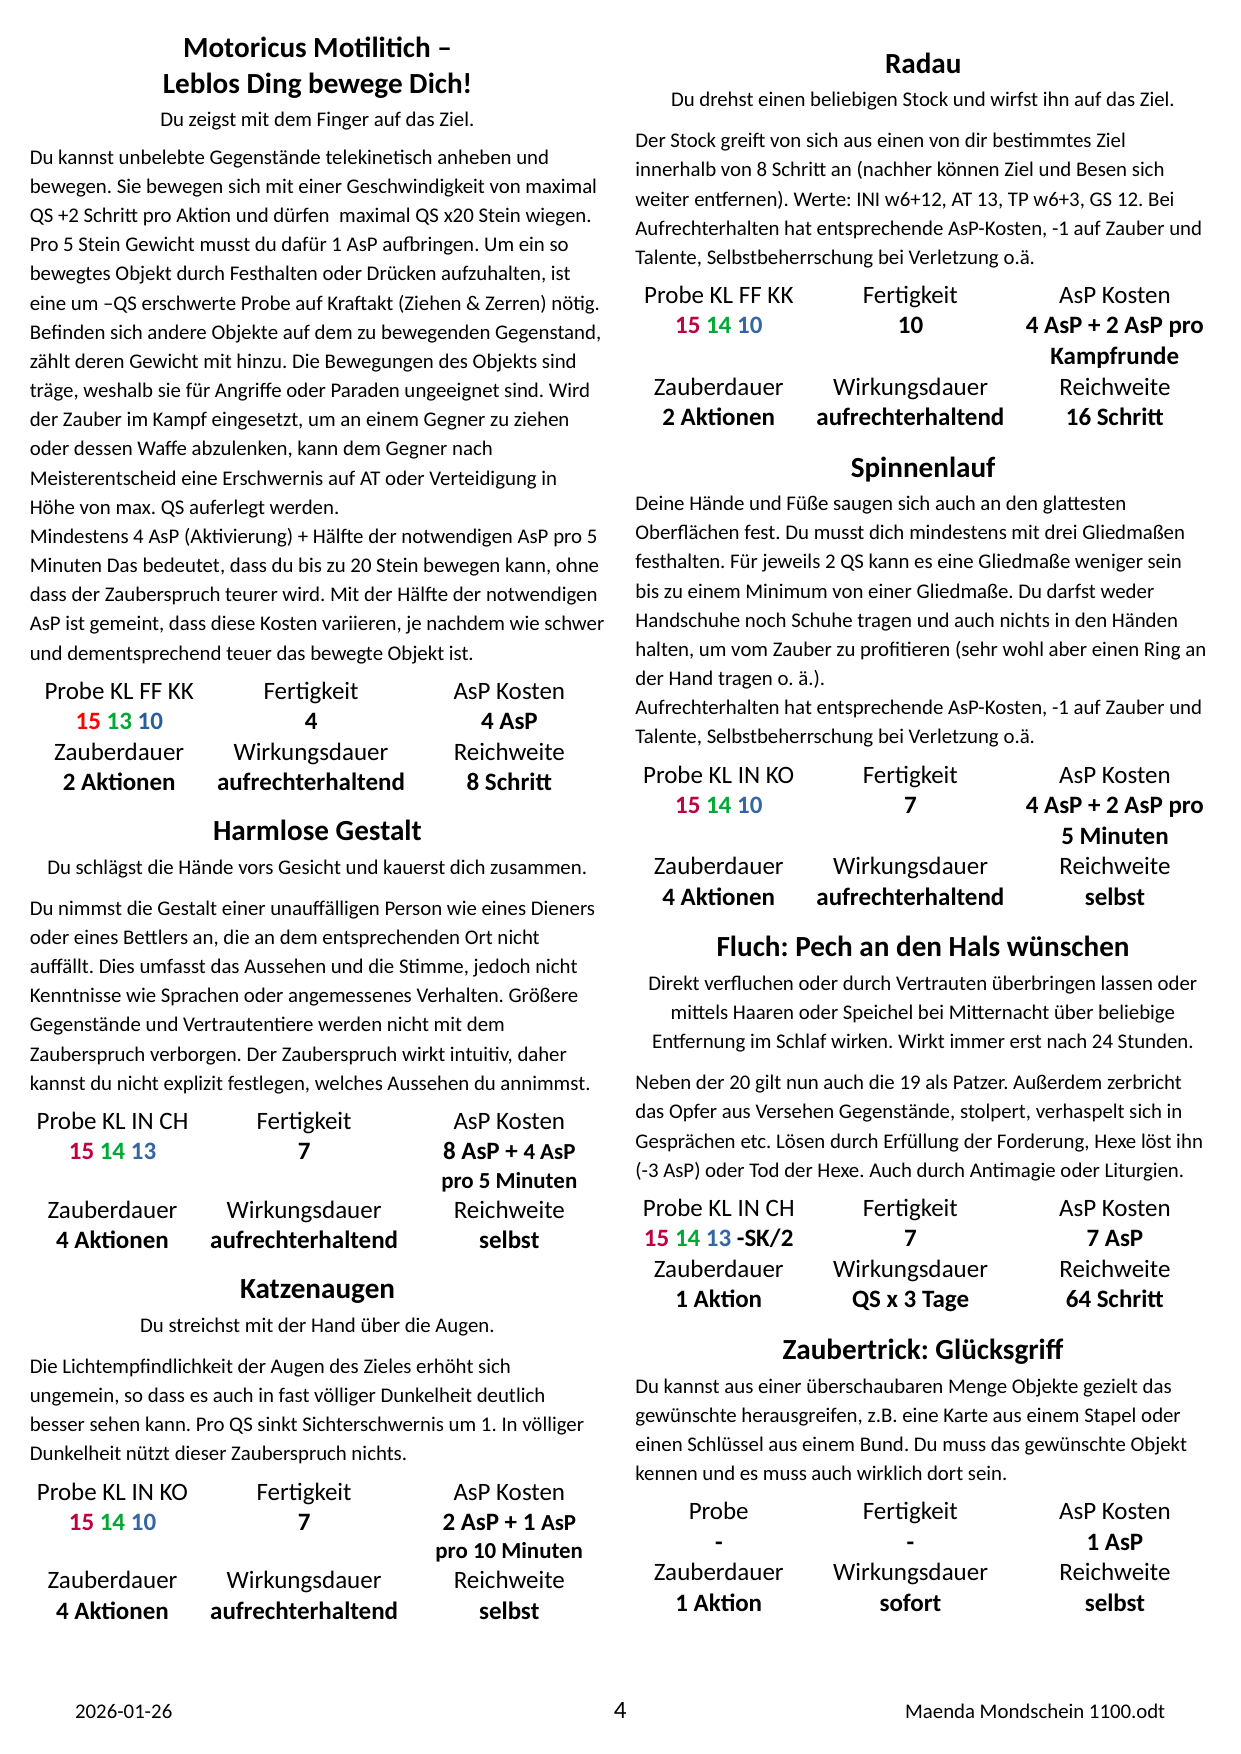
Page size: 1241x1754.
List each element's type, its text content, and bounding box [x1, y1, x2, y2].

table_cell 7 [802, 789, 1019, 850]
text Du kannst aus einer überschaubaren Menge Objekte gezielt das gewünschte herausgreifen, z.B. eine Karte aus einem Stapel oder einen Schlüssel aus einem Bund. Du muss das gewünschte Objekt kennen und es muss auch wirklich dort sein. [635, 1373, 1211, 1486]
table_cell Reichweite [1019, 371, 1211, 401]
table_cell 10 [802, 310, 1019, 371]
table_cell Wirkungsdauer [802, 1556, 1019, 1587]
table_cell aufrechterhaltend [195, 1225, 413, 1255]
table_cell 4 Aktionen [30, 1225, 195, 1255]
table_cell 7 AsP [1019, 1223, 1211, 1253]
table_header AsP Kosten [413, 1476, 605, 1506]
text Du streichst mit der Hand über die Augen. [29, 1312, 605, 1337]
table_header Probe KL IN KO [30, 1476, 195, 1506]
table_header Probe KL FF KK [30, 675, 208, 705]
table_cell aufrechterhaltend [802, 401, 1019, 432]
table_cell Zauberdauer [635, 1253, 802, 1284]
table_cell Reichweite [413, 1565, 605, 1595]
table_cell QS x 3 Tage [802, 1284, 1019, 1314]
text Radau [635, 45, 1211, 80]
text Spinnenlauf [635, 449, 1211, 484]
table_cell Zauberdauer [635, 371, 802, 401]
table_cell aufrechterhaltend [195, 1595, 413, 1626]
table_cell Reichweite [413, 1194, 605, 1224]
table_header Fertigkeit [802, 1495, 1019, 1526]
table_cell selbst [413, 1595, 605, 1626]
table_cell sofort [802, 1587, 1019, 1617]
table_header AsP Kosten [1019, 759, 1211, 789]
text Fluch: Pech an den Hals wünschen [635, 928, 1211, 964]
table_header AsP Kosten [1019, 1192, 1211, 1223]
table_cell selbst [413, 1225, 605, 1255]
table_cell Zauberdauer [30, 736, 208, 766]
table_cell 15 14 13 [30, 1136, 195, 1194]
table_cell 4 AsP + 2 AsP pro Kampfrunde [1019, 310, 1211, 371]
text Du nimmst die Gestalt einer unauffälligen Person wie eines Dieners oder eines Bettlers an, die an dem entsprechenden Ort nicht auffällt. Dies umfasst das Aussehen und die Stimme, jedoch nicht Kenntnisse wie Sprachen oder angemessenes Verhalten. Größere Gegenstände und Vertrautentiere werden nicht mit dem Zauberspruch verborgen. Der Zauberspruch wirkt intuitiv, daher kannst du nicht explizit festlegen, welches Aussehen du annimmst. [29, 895, 605, 1095]
text Neben der 20 gilt nun auch die 19 als Patzer. Außerdem zerbricht das Opfer aus Versehen Gegenstände, stolpert, verhaspelt sich in Gesprächen etc. Lösen durch Erfüllung der Forderung, Hexe löst ihn (-3 AsP) oder Tod der Hexe. Auch durch Antimagie oder Liturgien. [635, 1069, 1211, 1182]
text Katzenaugen [29, 1270, 605, 1306]
table_cell Reichweite [1019, 1556, 1211, 1587]
table_cell 4 Aktionen [635, 881, 802, 911]
table_cell Zauberdauer [30, 1565, 195, 1595]
table_cell selbst [1019, 1587, 1211, 1617]
table_cell Wirkungsdauer [802, 1253, 1019, 1284]
table_header Fertigkeit [802, 1192, 1019, 1223]
table_cell Wirkungsdauer [802, 371, 1019, 401]
table_cell 15 14 10 [635, 789, 802, 850]
table_cell 16 Schritt [1019, 401, 1211, 432]
table_cell Zauberdauer [635, 850, 802, 881]
text Der Stock greift von sich aus einen von dir bestimmtes Ziel innerhalb von 8 Schritt an (nachher können Ziel und Besen sich weiter entfernen). Werte: INI w6+12, AT 13, TP w6+3, GS 12. Bei Aufrechterhalten hat entsprechende AsP-Kosten, -1 auf Zauber und Talente, Selbstbeherrschung bei Verletzung o.ä. [635, 127, 1211, 269]
table_cell 1 Aktion [635, 1284, 802, 1314]
table_cell 4 AsP + 2 AsP pro 5 Minuten [1019, 789, 1211, 850]
table_header Probe [635, 1495, 802, 1526]
table_header AsP Kosten [413, 675, 605, 705]
table_cell 7 [802, 1223, 1019, 1253]
table_cell - [802, 1526, 1019, 1556]
text Die Lichtempfindlichkeit der Augen des Zieles erhöht sich ungemein, so dass es auch in fast völliger Dunkelheit deutlich besser sehen kann. Pro QS sinkt Sichterschwernis um 1. In völliger Dunkelheit nützt dieser Zauberspruch nichts. [29, 1353, 605, 1466]
table_cell 4 [209, 705, 413, 736]
table_header Fertigkeit [802, 759, 1019, 789]
text Motoricus Motilitich – [29, 29, 605, 65]
table_cell aufrechterhaltend [209, 766, 413, 797]
text Du drehst einen beliebigen Stock und wirfst ihn auf das Ziel. [635, 86, 1211, 112]
table_cell Zauberdauer [635, 1556, 802, 1587]
text Du schlägst die Hände vors Gesicht und kauerst dich zusammen. [29, 854, 605, 879]
table_cell 2 Aktionen [30, 766, 208, 797]
table_cell 15 14 13 -SK/2 [635, 1223, 802, 1253]
table_header AsP Kosten [1019, 279, 1211, 310]
table_cell Wirkungsdauer [195, 1565, 413, 1595]
text Zaubertrick: Glücksgriff [635, 1331, 1211, 1367]
table_cell 8 Schritt [413, 766, 605, 797]
table_cell 15 13 10 [30, 705, 208, 736]
table_header Probe KL IN KO [635, 759, 802, 789]
text Du kannst unbelebte Gegenstände telekinetisch anheben und bewegen. Sie bewegen sich mit einer Geschwindigkeit von maximal QS +2 Schritt pro Aktion und dürfen maximal QS x20 Stein wiegen. Pro 5 Stein Gewicht musst du dafür 1 AsP aufbringen. Um ein so bewegtes Objekt durch Festhalten oder Drücken aufzuhalten, ist eine um –QS erschwerte Probe auf Kraftakt (Ziehen & Zerren) nötig. Befinden sich andere Objekte auf dem zu bewegenden Gegenstand, zählt deren Gewicht mit hinzu. Die Bewegungen des Objekts sind träge, weshalb sie für Angriffe oder Paraden ungeeignet sind. Wird der Zauber im Kampf eingesetzt, um an einem Gegner zu ziehen oder dessen Waffe abzulenken, kann dem Gegner nach Meisterentscheid eine Erschwernis auf AT oder Verteidigung in Höhe von max. QS auferlegt werden. Mindestens 4 AsP (Aktivierung) + Hälfte der notwendigen AsP pro 5 Minuten Das bedeutet, dass du bis zu 20 Stein bewegen kann, ohne dass der Zauberspruch teurer wird. Mit der Hälfte der notwendigen AsP ist gemeint, dass diese Kosten variieren, je nachdem wie schwer und dementsprechend teuer das bewegte Objekt ist. [29, 144, 605, 665]
table_cell Wirkungsdauer [209, 736, 413, 766]
table_header Fertigkeit [802, 279, 1019, 310]
table_header Fertigkeit [195, 1476, 413, 1506]
table_cell 2 Aktionen [635, 401, 802, 432]
table_header Probe KL IN CH [30, 1105, 195, 1136]
table_cell aufrechterhaltend [802, 881, 1019, 911]
table_cell 1 Aktion [635, 1587, 802, 1617]
table_cell 64 Schritt [1019, 1284, 1211, 1314]
table_cell Wirkungsdauer [802, 850, 1019, 881]
table_cell Wirkungsdauer [195, 1194, 413, 1224]
table_header AsP Kosten [413, 1105, 605, 1136]
table_cell 4 AsP [413, 705, 605, 736]
table_cell 7 [195, 1136, 413, 1194]
text Leblos Ding bewege Dich! [29, 65, 605, 101]
table_cell 8 AsP + 4 AsP pro 5 Minuten [413, 1136, 605, 1194]
table_cell 15 14 10 [30, 1506, 195, 1565]
table_cell selbst [1019, 881, 1211, 911]
table_cell 4 Aktionen [30, 1595, 195, 1626]
table_cell Reichweite [1019, 850, 1211, 881]
text Direkt verfluchen oder durch Vertrauten überbringen lassen oder mittels Haaren oder Speichel bei Mitternacht über beliebige Entfernung im Schlaf wirken. Wirkt immer erst nach 24 Stunden. [635, 970, 1211, 1054]
table_cell Reichweite [413, 736, 605, 766]
text Deine Hände und Füße saugen sich auch an den glattesten Oberflächen fest. Du musst dich mindestens mit drei Gliedmaßen festhalten. Für jeweils 2 QS kann es eine Gliedmaße weniger sein bis zu einem Minimum von einer Gliedmaße. Du darfst weder Handschuhe noch Schuhe tragen und auch nichts in den Händen halten, um vom Zauber zu profitieren (sehr wohl aber einen Ring an der Hand tragen o. ä.). Aufrechterhalten hat entsprechende AsP-Kosten, -1 auf Zauber und Talente, Selbstbeherrschung bei Verletzung o.ä. [635, 490, 1211, 749]
table_cell - [635, 1526, 802, 1556]
table_cell Zauberdauer [30, 1194, 195, 1224]
table_cell Reichweite [1019, 1253, 1211, 1284]
table_cell 1 AsP [1019, 1526, 1211, 1556]
table_header AsP Kosten [1019, 1495, 1211, 1526]
table_header Fertigkeit [195, 1105, 413, 1136]
table_cell 7 [195, 1506, 413, 1565]
table_header Fertigkeit [209, 675, 413, 705]
table_header Probe KL FF KK [635, 279, 802, 310]
table_cell 15 14 10 [635, 310, 802, 371]
text Harmlose Gestalt [29, 812, 605, 848]
table_cell 2 AsP + 1 AsP pro 10 Minuten [413, 1506, 605, 1565]
text Du zeigst mit dem Finger auf das Ziel. [29, 107, 605, 132]
table_header Probe KL IN CH [635, 1192, 802, 1223]
